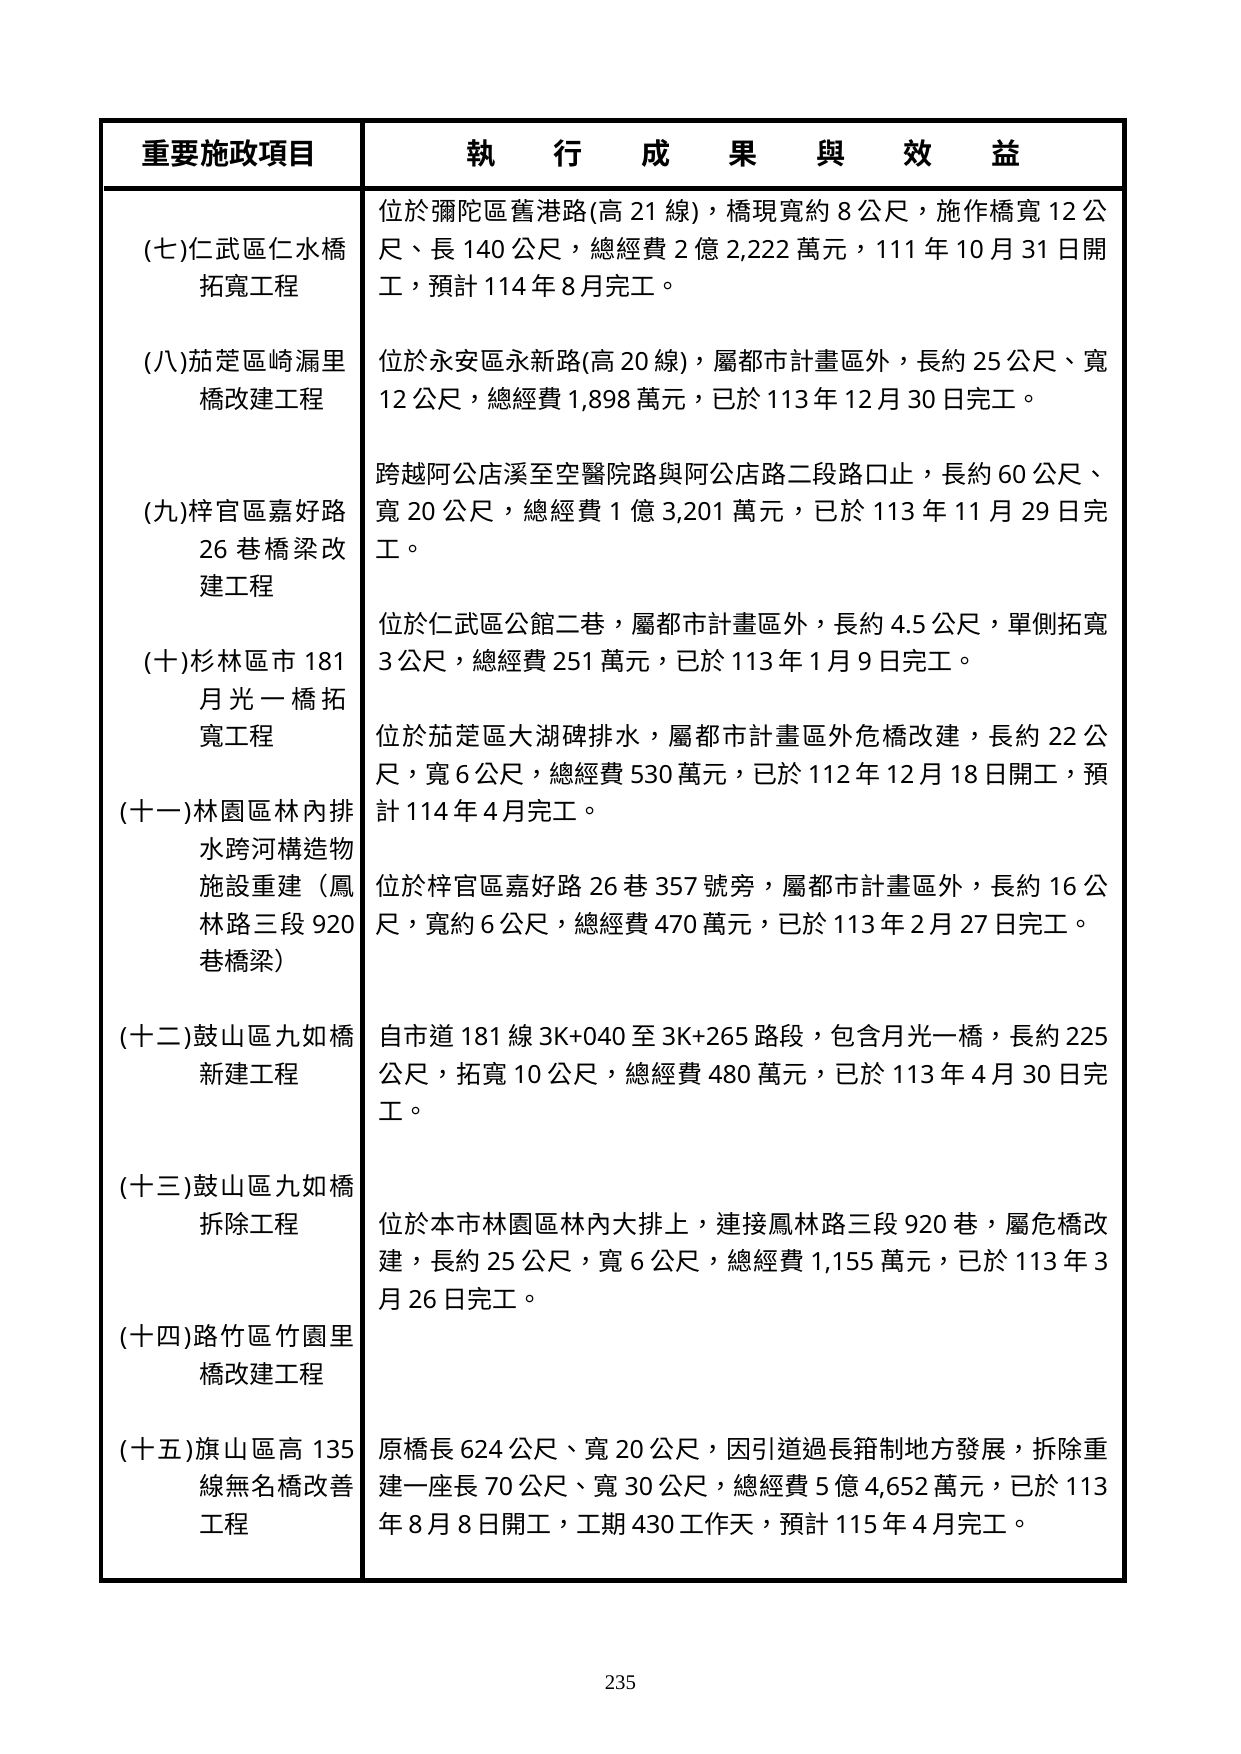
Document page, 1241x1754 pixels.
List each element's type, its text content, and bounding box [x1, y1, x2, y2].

table_cell 督導及監辦公共工程，提高工程品質，依採購法第12條及13條規定，落實工程採購監辦作業，並依採購法第70條制定工程三級品保制度，由工程督導小組定期抽查督導工程計30件，以提升工程品質；另辦理本府工程查核14件。 建立防、救災機制，編印「高雄市政府工務局緊急應變手冊」，內容包括緊急應變SOP及緊急聯繫通訊錄與救災能量，作為災害發生期間行動準則，並定期更新、修正。 執行本府一級機關辦理工程、勞務、財物採購報上級機關（本府）核准之幕僚業務，由工務局為窗口，依採購法規定，辦理本府一級機關欲報上級機關核准事項（除監辦外），並以教育訓練及採購案件實地稽核方式，提升各機關、學校採購效率，防止採購弊端。 執行高雄市政府採購稽核小組日常行政及稽核監督業務，113年預定稽核384件，共稽核384件，達成率100%，自88年成立迄今總稽核量達6,929件。 發揮「高雄市政府採購申訴審議委員會」功能，113年共接獲廠商申訴案件14件、調解案件23件，總計收件數37件；申訴案件已結11件、調解案件已結9件，總結案件數20件。 前瞻建設計畫：擔任行政院前瞻基礎建設-城鄉建設-提升道路品質計畫類的市府窗口，協助本府相關單位爭取預算，自110年起至113年12月31日止，已爭取核定33案，補助金額17.08億元。 各項公共工程材料試驗： 113年度辦理4大類50項工程材料試驗1萬7,559件，執行樣品數5萬1,342個試樣，規費收入全年約7,370萬元，試驗費支出約5,295萬元，增加市庫收入約2,075萬元。 113年度委託TAF實驗室共計8家，共辦理9次稽核，以督導實驗室發揮精確及專業服務水準。 113年度辦理「工程材料試（檢）驗對公共工程之影響研習班」1場次，安排工程相關人員參訓，並聘請具有工程及廉政專業知識之專家學者雙向交流，提升專業技能及法律常識。 道路AC加強鑽心計畫:自每月工務局所屬工程處辦理新鋪、養護刨舖道路，面積達 3,000㎡以上案件中隨機抽選，檢視道路鋪築厚度、壓實度是否符合契約規範，113年度共抽驗30件工程。 本市地方級及國家級濕地: 永安濕地、鳥松濕地、援中港濕地「保育利用計畫」109~110年度完成公告，半屏湖濕地及林園人工濕地「保育利用計畫」於111年3月9日完成公告，大樹人工濕地保育利用計畫(草案)經國家公園署保育利用計畫專案小組於112年12月22日審議。 內政部營建署113年1月27日表揚「110、111年度國際級及國家級重要濕地經營管理」評鑑結果，工務局共獲獎2項： a.110年度補助案：優等1案（洲仔濕地）。 b.111年度補助案：優等1案（洲仔濕地）。 內政部國家公園署113年12月6日函知「110、111、112年度濕地保育補助」評鑑結果，工務局獲獎如下： a.110年度補助案：特優1案(茄萣濕地)、優等4案(援中港濕地、林園海洋濕地、林園人工濕地、半屏湖濕地)。 b.111年度補助案：特優1案(援中港濕地)、優等2案(茄萣濕地、林園海洋濕地)、甲等2案(林園人工濕地、半屏湖濕地)。 c.112年度補助案：特優1案(林園海洋濕地)、優等4案(茄萣濕地、援中港濕地、林園人工濕地、半屏湖濕地)。 辦理本市113年土壤液化潛勢調查工作，現完成45孔土壤鑽探調查及埋設水位觀測井45處，其抗土壤液化能力及致災風險等資訊，將做為本府未來都市防災之重點項目。 台鐵捷運化-高雄市鐵路地下化計畫 截至113年12月底，「高雄市區鐵路地下化計畫(含左營及鳳山)」，整體計畫實際進度為98.91%，預計114年10月完工。 本府依「高雄市區鐵路地下化建設計畫都市發展專案小組」第9次會議決議，與中央完成鐵路地下化後園道代辦協議，「高雄計畫區」、「左營計畫區」及「鳳山計畫區」園道已完工。 鐵路地下化園道整體建置經費43.09億元，已全數獲中央核定補助(代辦)支應。 打造高雄特色建築，帶動建築與綠能觀光產業，創造土地與建築品牌化，並促進社會參與、景觀美化、減碳防災及樂齡化設計因應，樹立熱帶氣候地區永續環境與建築的新典範。 高雄厝相關專案: 高雄厝推動綠建築宣導計畫：為進行高雄厝新建築與綠建築之推廣，舉辦高雄厝綠建築大獎，廣邀高雄綠建築建案報名競賽，希望藉由優良建築作品甄選活動，以表揚優良高雄厝綠建築設計作品，並喚起民眾關注生活環境品質的意識，113年共計16件優良作品。 高雄厝健康建築活化計畫：持續建置基本資料庫與高雄厝地圖，並進行病態建築醫生診斷，辦理高雄厝行銷宣導。 高雄厝宣導計畫：進行既有建築物輔導合法化，並於本府工務局建築管理處一樓成立高雄厝專案輔導窗口，由高雄厝在地設計師駐府服務民眾。 高雄市高雄厝設計及鼓勵回饋辦法自103年9月4日公布實施，截至113年12月底統計數量如下: 申請案量：以高雄厝設計並領得建造執照數量已達4,849件，共169,820戶，其中3,061件已領得使用執照。 景觀陽台:面積達639,616.26平方公尺。 通用化設計浴廁:面積達123,612.26平方公尺。 通用化交誼室:面積達6,961.97平方公尺。 綠能設施:屋前綠能設施82,410.54平方公尺，屋後綠能設施6,142.45平方公尺。 高雄厝申請案綠化面積：860,365.75平方公尺(相當於120.5座國際標準足球場綠化面積)。 綠建築綠化成果： 累計歷年(自101年起)依法設置屋頂綠化面積已達68萬1,834平方公尺，換算每年減少CO₂排放量為13,637公噸。 113年度立體綠化及綠屋頂補助計畫自113年3月25日至113年5月31日截止，補助預算為350萬元，核准14件，新增綠化面積66平方公尺，核准金額194萬808元。 113年度共舉辦2場民眾參與講座及5場社區大樓案例說明會。113年5月12、15日假海青工商與苓洲國小舉辦民眾參與講座，邀請專案計畫主持人及綠屋頂相關領域之專家學者出席，透過招募【永續城市園丁】活動及講座分享加強綠屋頂政策宣導。113年10月12、13、19、20日舉辦社區大樓案例說明會，邀請專案計畫主持人及植栽園藝方面專家，依據大樓實際情形分享，解決以往缺乏與社區大樓住戶直接面對面溝通的機會，進而深入住戶傳遞正確資訊和傾聽其疑慮，讓本計畫理念催生真實體驗進而支持之住戶。 113年11月11日舉辦四維國小屋頂綠化工程啟用典禮，綠化面積為329平方公尺。 實際執行方案： 啟動「綠電推動専案小組」並與經濟部能源局共同簽訂合作協議，由林副市長擔任跨局處小組召集人，推展「漁電共生專區優先示範推動」、「公私有房舍推展光電屋頂計畫」、「以節能服務模式加速電低碳行動計畫」、「高雄市轄區內電廠友善降轉」、「學校建築物綠能規劃及智慧用電發展」等五大任務導向，未來計畫目標為6年太陽光電設置容量達1.25GW，作為建構安全穩定、效率及潔淨能源供需體系之基礎，期未來吸引國內外高科技產業及人才進駐，增加優質就業；並透過追求環境永續，提高再生能源比重，帶動綠能科技發展，減少對化石燃料的依賴，同時降低空氣汙染，乘載「產業轉型」政策方向的重責大任。 113年度補助建築物設置太陽光電發電系統實施計畫自3月1日至8月27日停止受理公告，補助總預算為1,000萬元，核准119件，核准金額932萬320元 (1,381.485瓩)。 舉辦光電智慧建築標章頒證活動(金獎2案；銀獎4案；銅獎3案)。 舉辦推動太陽光電設施成果展覽1場、太陽光電設施年度成果活動達標活動1場、推動太陽光電設施說明會或記者會或宣導會(3場)及社區型講座(6場)。 設置績效： 113年累積容量目標為850MW，統計至113年11月備案量1,100MW，已達成年度目標。 113年1至11月備案件數1,354案全國第一，備案容量164.231MW。 辦理申報之A類公共集會類場所，列管場所105家，已完成申報105家，申報率達100%。辦理申報之B類商業類場所，列管場所1,652家，已完成申報1,528家，申報率達92.49%。辦理申報之C類工業、倉儲類場所，列管場所588家，已完成申報547家，申報率達93.03%。辦理申報之D類休閒文教類場所，列管場所2,620家，已完成申報1,998家，申報率達76.26%。辦理申報之F類衛生福利更生類場所，列管場所605家，已完成申報485家，申報率達80.17%。 辦理113年度建築物公共安全檢查及簽證申報場所之抽複查工作，已執行抽複查1,200家。 辦理113年度建築物停歇業場所公安巡查工作，已執行巡查2,000家。 辦理113年度「加強大型百貨公司、商場、量販店及視聽歌唱等場所公共安全查核」，共計60家場所。 113年青春專案期間，稽查本市娛樂場所等，共計稽查265處場所，動員稽查人數528人次。 為提高地震發生後動員能力，113年9月20日於大東文化藝術中心演講廳，舉辦113年度高雄市災害後危險建築物緊急評估作業動員演練及組訓，動員責任區技師及建築師共200人，期能於地震時減少市民生命財產的損失。 為於地震發生後第一時間提供各項防救災能量及重要設施資訊，開發「地震災害決策輔助系統」，提供市府救災指揮官作為決策參考，進而提升市府整體救災效能。 針對本市各大型商圈、重要道路、車站及各大捷運站，做不定期巡檢，如有立即危險性之廣告招牌，立即通知限期改善或自行拆除。 工務局已於111年6月29日公告「高雄市政府工務局違規招牌廣告及樹立廣告執行計畫」，針對危害公共安全或妨礙公共交通之虞、影響市容景觀或公路兩側禁建範圍之T霸或樹立式廣告物者，目前已列管118處為優先處理對象。 公寓大廈認證標章申請案，113年已召開3次審查會議，認證通過大樓共計63棟。 輔導公寓大廈成立管理委員會，截至113年12月本市6樓以上成立管理委員會依法報備家數計有4,487件，報備率已達81.3%。 委託公寓大廈法律專業律師，設置免付費電話，自113年1月起，提供大樓管理委員會及住戶法律諮詢服務，另於建管處亦設置律師現場諮詢服務櫃檯提供大樓諮詢。 本市於101年4月3日成立公寓大廈爭議事件調處委員會，113年共召開6次調處會，協調爭議共29案。 113年度優良公寓大廈評選活動已於7月2日評選完畢，共有18家大樓獲獎。 新建公共建築物於申請使用執照前，辦理行動不便設施會勘，以確保該設施之符合需求，113年1至12月共計勘檢147件。 既有建築物依照工務局108年10月18日高市工務建字第 10838848401號函修正本市公共建築物無障礙設施分類分期分區執行計畫，計已對公共建築物（含超商場所、加油站）等實施清查，109~113年清查新增550家，共計列管5,667家，並訂定改善期程限期要求改善，截至113年12月共計5,391家已改善完成，尚餘276家改善中，整體改善比例為95.13%。 替代方案提請「高雄市政府公共建築物行動不便者使用設施改善諮詢審查小組」審議，113年共辦理9次，共審查52件（含報告案)。 102年7月11日公告施行「高雄市建築物設置無障礙設施設備勘檢及改善審查收費標準」，113年共計收入勘檢費555萬2,000元（含新建公共建築物勘檢及既有公共建築物替代審查)。 加強建築管理回溯檔案建置，將檔案室紙質之歷史案件，累計有180,020照建築執照圖進行數位化，另建築物套繪地籍套繪圖數值化作業完成262,371照，以方便查詢及調閱。 申請建造許可時檢附建築圖電子檔，建置圖檔資料庫並整合建入「建築管理資訊系統」及「建築書圖影像管理資訊系統」，提供民眾查詢及調閱建築圖檔資料。 透過建築管理處網站建構申請案件之資訊透明化服務，供民眾隨時查詢申請建築執照進度，減少弊端。 彙整各管線機構年度計畫施工路段，以利辦理聯合施工，減少道路挖掘。 113年已核發9,535件道路挖掘許可，各管線機構可於「高雄市公共管線管理平台」中查詢申挖案件辦理情形、核准申挖案件查詢，藉由電腦系統方便申請人查詢，並提供市民共同監督。 已完成本市38個行政區公共管線調查及重新調查小港及部分楠梓區，並持續辦理高雄市公共設施管線更新機制。 加強督導管線挖埋工程品質，113年申請挖埋11,329件，核發9,535件，有效管控挖掘施工，並督導管線單位確實依規定進行道路挖埋及AC封層，其中道路挖掘違反規定件數104件，罰款共291萬元。 加強巡查管線挖埋工程，由委外巡查廠商及自有人員督導加強巡視並藉通報管道(線上即時系統、通報專線電話等)共同監督管線單位施工情形，以符合現場許可內容。 建立維護更新道路挖掘管理系統，提供各管線單位設計施工前之管線資訊，並於施工後更新管線資料，預防公安事件發生。 落實管線挖埋暨道路工程品質，執行管線抽驗，對各管線單位已完成之管線工程辦理瀝青鋪面厚度、夯實度及平坦度等各項工程品質抽驗，以確保道路品質，113年度總計配合抽驗581件工程。 成立「施工中及竣工巡查小組」，113年巡查施工中挖掘案3,347件及巡查竣工申挖8,841件，並針對挖掘位置、標線復原、道路刨鋪孔蓋平整度等進行抽查，有效提升道路工程品質。 完成民族路共同管道及重劃區接管、保全、巡查、維修保養、基本設備汰換更新、24小時輪值監控等作業，及共同管道之清潔維護。 至113年底佈纜總長度已達3,971公里，租金收入約7,000萬元，國土署對本府成績予以肯定。 寬頻管道已完成建置946公里，工務局道路挖掘管理中心持續辦理斷點連結工程，完善寬頻網路。 113年完成孔蓋下地總數3,425座，孔蓋齊平總數6,229座。 辦理大高雄公共管線圖資更新及整合，避免發生管線工安事件並依內政部公共管線標準制度規範，建立管線圖資更新機制。 完成小港及部分楠梓區公共設施管線調查，共計測量26,149點及數化109,631筆圖元。 原高雄縣及高雄市區域之公共管線圖資轉換與整合。 公共管線圖更新模式規劃。 重劃區管線清查建檔。 公共管線竣工圖更新。 教育訓練及輔導上線。 為應對氣候變遷帶來的天災挑戰，建置「韌性城市工務管理暨決策輔助平台」，本案導入5D平台、數位孿生、AIoT與大數據、AI智慧決策等創新技術，整合空拍3D實景、光達3D點雲、3D建築模型、局內既有子系統及跨局處的IoT資訊，以打造出高雄市城市數位孿生平台(Digital Twin Platform)為目標，提升工務局工程管理效率、強化智慧決策技術，並有效應用於防救災應變策略與解決方案。 韌性城市工務管理暨決策輔助平台(第一期)以左營區華夏大中路口、榮總大中路口及高楠霞海路口所形成的1.5平方公里三角形區域，及六龜區高133線3k+800~4k+250的新建橋梁作為成果示範場域，整合建物結構安全監測、地下管線資訊、道路挖掘路證與即時施工影像、智慧路燈、建物碳與水足跡計算與監測、建物建造資料、重大工程資料、民族路共同管道、防救災重要道路地震阻斷風險分析、邊坡橋梁監測以及水利局所建置之都市淹水感知器等資訊，未來持續整合各單位資料，並擴大至全高雄市。 道路：由博愛路打通至新德路，長約210公尺、寬20公尺道路。橋梁：龍德新路向東跨愛河至河堤南路橋梁，採鋼橋形式，橋梁寬度26公尺，長度約190公尺(橋梁70公尺、引道120公尺)，總經費31,000萬元，已於113年7月3日完工。 經濟部委託本府辦理，大林蒲遷村作業期程依地政局辦理安置地配地街廓新闢道路共計23條，其中15公尺寬道路1條、10公尺寬道路19條、8公尺寬道路3條(仍視政策調整)，總經費36,000萬元，配合經濟部新材料循環產業園區報編期程辦理規劃設計。 西起台機路、大業北路、中鋼路、沿海二路、沿海三路至沿海四路止長約8,376公尺道路，配合拓寬並重新規劃配置路型。總經費14億343萬元。一標已於112年6月9日開工，已於114年2月14日完工；二標已於112年11月8日開工，預計114年6月完工；三標已於112年6月27日開工，預計114年3月完工；四標已於112年5月12日開工，預計114年4月完工。 自仁武義大二路3k+700往北至186甲線道路,本案為擋土牆永久性改善,改善路段3k+700~3k+980長約280公尺，道路寬約25公尺，總經費7,379萬元，已於112年8月10日開工，預計114年2月完工。 高125線0K+000內東橋南側，改善轉彎長度約133公尺、拓寬至7公尺，總經費270萬元，已於113年4月30完工。 左營區翠華路(明潭路至左營大路)長約1,050公尺，沿現況30公尺寬計畫道路往西側拓寬10公尺；左營大路至世運大道屬寬40公尺，長約320公尺都市計畫道路，總經費2億5,370萬元，已於112年10月16日開工，預計114年6月完工。 工程範圍包含整體圓環(扣除南門口公園再造部分)及左營大路自南門圓環至必勝路路段長約290公尺道路改善，左營大路道路寬調整約為30公尺，總經費2億2,225.7萬元，規劃設計及用地取得已完成，工程費申請中央補助中。 增設岡山第二交流道及連接平面道路之聯絡道，總經費36億8,000萬元，高工局辦理規劃施工，土地費及工程費本市負擔12億元（交流道及連絡道用地取得費9億500萬元及連絡道工程費2億9,500萬元），連絡道用地已完成取得，地上物自拆完竣，剩餘部分配合施工拆除。工程由高公局代辦，招標作業中。 長約900公尺，寬40公尺，總經費4億7,500萬元，已於112年12月27日開工，預計115年6月完工。 自自由街北側終點往北約65公尺，其中35公尺長為都市計畫寬10公尺道路，30公尺為都市計畫寬8公尺道路，總經費3,877萬元，已完成用地取得，113年9月13日開工，預計114年4月完工。 位於大坪頂以東地區都市計畫，自文昌街往北及往西打通至文聖街，長約188公尺、寬15公尺，總經費1億3,105萬元，已完成用地取得，113年6月24日開工，預計114年4月完工。 自埤頂活動中心往北銜接鳳埤街止並接續打通至埤頂街，長約100公尺，寬8公尺都市計畫道路，總經費5,447.3萬元，已於113年8月14日完工。 長約18公尺，寬8公尺都市計畫道路，總經費483萬元，113年3月8日開工，工期65工作天，已於113年11月11日完工。 自中洲三路129巷往西至旗津三路停一南側止，為8~15公尺寬都市計畫道路，長約145公尺，總經費2,151.5萬元，113年12月4日開工，預計114年6月完工。 位於大樹區井腳路及水管路交叉路，辦理坡度與路口截角取直等路口改善，總經費500萬元，規劃設計中。 非都市計畫區，長約35公尺，轉彎段拓寬至11公尺，總經費395萬元，規劃設計中。 都市計畫左營通盤檢討預計變更為8米寬，長約120公尺，總經費960萬元，規劃設計中。 自進學路與和平路三段交叉口往南，長約120公尺，寬15公尺，長度約52公尺，總經費3,180萬元，114年2月4日決標，預計114年3月底開工。 梓官路與梓官路57巷交叉口往西至平安街39巷，長約135公尺，寬8公尺，總經費8,563萬元，預計114年4月開工。 自第一期範圍往北長約140公尺，寬10公尺，總經費6,394萬元，規劃設計中。 路竹區民族路(高17線)平交道，線形不佳視野受限，長約60公尺，寬10公尺，總經費1,529萬元，規劃設計中。 位於本市旗山區圓富里，高117線末端(富興路)，長約480公尺，寬12公尺，總經費7,850萬元，規劃設計中。 南江街46巷至五甲二路，長約42公尺，寬8公尺，總經費8,489萬元，規劃設計中。 範圍包含拓寬輔仁路7巷(長215公尺，寬12公尺)、四維一路(長85公尺、寬15公尺)、輔仁路(長155公尺、寬15-20公尺)、新闢綠兼道(長260公尺，寬10公尺)，總經費1億747萬元，114年2月25日決標。 易肇事路段辦理超高改善，總經費275.5萬元，規劃設計中。 自民昌街100號至濱南街，長約200公尺，寬10公尺，總經費1億6,875萬元，規劃設計中。 都市計畫道路，長約365公尺，寬200公尺，總經費8,000萬元，114年2月19日開工，預計114年11月完工。 位於楠梓區，新增聯絡道工程由國道1號新增開闢園區交流道向西跨越台1省道、台鐵縱貫鐵路後銜接至園區東路，並設置銜接台1線上、下匝道，總經費65億1,600萬元，規劃設計中。 位於路竹區97期重劃區東側，長約157公尺，寬8公尺，總經費5,039萬元，已完成發包，114年2月21日開工，預計114年7月完工。 位於王生明路往西長約40公尺，寬12公尺，總經費3,485萬元，規劃設計中。 位於朝天宮前，長約55公尺，寬約4~16公尺，總經費291萬元，規劃設計中。 位於本市阿蓮區與台南市歸仁區交界，現況橋梁寬約4.6公尺，長約156公尺，目前採橋墩減少並增加通水斷面方向進行規劃設計，所需工程費約5,600萬元，規劃設計中。 跨越前鎮河，連結前鎮鎮中路（都市計劃寬20m）與鳳山五甲三路（都市計劃寬30m、現寬約20公尺），現有橋長約51.4公尺，寬約21.6公尺，總經費4億1,384萬元，111年5月6日開工，預計114年12月完工。 位於梓官區中正路通安大橋，長約75公尺，寬21公尺，總經費1億6,914萬元，111年9月5日開工，預計114年8月完工。 位於彌陀區舊港路(高21線)，橋現寬約8公尺，施作橋寬12公尺、長140公尺，總經費2億2,222萬元，111年10月31日開工，預計114年8月完工。 位於永安區永新路(高20線)，屬都市計畫區外，長約25公尺、寬12公尺，總經費1,898萬元，已於113年12月30日完工。 跨越阿公店溪至空醫院路與阿公店路二段路口止，長約60公尺、寬20公尺，總經費1億3,201萬元，已於113年11月29日完工。 位於仁武區公館二巷，屬都市計畫區外，長約4.5公尺，單側拓寬3公尺，總經費251萬元，已於113年1月9日完工。 位於茄萣區大湖碑排水，屬都市計畫區外危橋改建，長約22公尺，寬6公尺，總經費530萬元，已於112年12月18日開工，預計114年4月完工。 位於梓官區嘉好路26巷357號旁，屬都市計畫區外，長約16公尺，寬約6公尺，總經費470萬元，已於113年2月27日完工。 自市道181線3K+040至3K+265路段，包含月光一橋，長約225公尺，拓寬10公尺，總經費480萬元，已於113年4月30日完工。 位於本市林園區林內大排上，連接鳳林路三段920巷，屬危橋改建，長約25公尺，寬6公尺，總經費1,155萬元，已於113年3月26日完工。 原橋長624公尺、寬20公尺，因引道過長箝制地方發展，拆除重建一座長70公尺、寬30公尺，總經費5億4,652萬元，已於113年8月8日開工，工期430工作天，預計115年4月完工。 原橋長624公尺、寬20公尺，因引道過長箝制地方發展，拆除重建一座長70公尺、寬30公尺橋梁，拆除工程總經費1億3,767萬元，已於113年6月17日完工。 屬危橋改建，長約13.2公尺、淨寬9.5公尺，總經費1,985萬元，已於113年6月24日開工，預計114年8月完工。 位於轉彎處，既有橋梁保留，橋寬由8公尺拓寬為10公尺，總經費249萬元，規劃設計中。 為楠梓區溪南街橋，現為三孔過路箱涵，因易積雜物改建為鋼筋混凝土T型橋梁，長約14公尺、寬約12公尺，總經費2,400萬元，預計114年4月開工。 位於高117線4k+450處，長約107公尺、規劃寬7公尺，因影響行車視線辦理改建，總經費573.1萬元，規劃設計中。 仁武區仁心路道路拓寬工程(第一期) 仁心路道路拓寬工程(第一期)由鳳仁路起至成功路(7-11)止，現寬約6~13公尺，長約973公尺，都內部分約933公尺為15公尺寬計畫道路，都外部分約40公尺，總經費2億5,186萬元，已於112年9月18日開工，預計114年7月完工。 大寮區鳳林一路300巷拓寬及打通工程 自鳳林一路往南至鳳林一路300巷26之20號15公尺寬計畫道路，長約254公尺，及鳳林一路300巷26之20號往西打通至鳳林一路10公尺寬計畫道路，長約142公尺，總經費1億9,334萬元，已於113年7月15日完工。 林園區廣應街拓寬工程 自林家路往東至王公路止，長約748公尺，都市計畫寬12公尺，總經費1億8,513萬元，已於114年1月完工。 彌陀區中正西路150巷開闢工程 中央河道約10公尺施作排水箱涵加蓋，兩側各4公尺開闢為道路，長約216公尺，總經費1億3,540萬元，已於112年10月16日開工，預計114年5月完工。 鳳山區五權路開闢工程 自五權路往北銜接85期重劃區，長約90公尺，20公尺漸變寬道路，總經費7,891萬元，已於113年6月4日完工。 林園汕尾北汕二路拓寬二標暨中芸A幹線雨水下水道工程 中油公司三輕更新計畫地方回饋項目之一，自工業區隔離綠帶往東至北汕路上，長約880公尺，都市計畫寬15-20公尺，現寬約11公尺。配合水利局箱涵設置，先行施作自工業區隔離綠帶往東約485公尺長，以改善本路段淹水相關問題。總經費4,150萬元，已於113年8月6日完工。 高雄市濱海聯外道路開闢工程(南段工程-德民路~中海路) 延續北段工程，北起德民路，南至中海路，長約1,800公尺，屬50公尺寬都市計畫道路；及中海路配合拓寬銜接至軍校路，中海路屬45公尺、長約590公尺，總經費8億9,385萬元，已於112年10月2日開工，預計115年7月完工。 六龜區高133線道路重建工程 新開路高133線，里程3K+800~4K+250規劃橋梁，跨度配置為60m+90m+60m，橋寬為8.5m，淨寬為7.5m，橋總長210m，主跨長90m，採懸臂工法施工，為單孔箱型梁，總經費7億3,320萬元，已於112年12月29日開工，預計115年11月完工。 大寮區新強街開闢工程暨雨水下水道新建工程 自新中街至新富街西側約120公尺尚未開闢，東段長約145公尺近全寬通行，長約265公尺、寬8公尺，需設置排水系統、水土保持設計及樹木移植，總經費1億782萬元，預計114年4月開工，115年5月完工。 鳳山區過雄街拓寬工程 自過昌街往東至過勇路段為瓶頸路段，長約172公尺，該計畫道路寬度為12公尺，目前已有6公尺(半寬)於「鳳山區過埤(二)重劃區」內開闢完成，總經費1億5,947萬元，已於113年10月30日完工。 高雄市區濱海聯外道路開闢工程(南段二期-中海路至必勝路) 屬濱海南段二期工程(中海路至必勝路) ，新闢道路主線長約2.8公里，都計寬度30~40公尺，總經費9億2,596萬元，已於113年12月16日開工，預計115年10月完工。 左營區介壽路開闢工程 自左營大路至自勉路，寬30公尺，長約760公尺都市計畫道路，總經費2億3,200萬元，114年3月3日開工，預計115年6月完工。 過勇路往西至鳳頂路止，長約380公尺，寬12公尺，總經費2,470.9萬元，已於114年1月完工。 大遼路為都市計畫50公尺寬道路，長約927公尺，配合友情路先行開闢30公尺，總經費3億309.6萬元，已於111年9月30日開工，預計114年3月完工。 為都市計畫60公尺寬道路，長約2,870公尺，總經費10億8,500萬元，東段工程已於113年9月30日完工；西段工程已於113年12月3日完工。 依科技部「橋頭科學園區聯外交通整體計畫」辦理「台39線延伸優先路段(市道186線至台22)」由交通部公路總局委託本府工務局代辦，總經費30億6,100萬元，114年3月3日開工。 配合科技部「橋頭科學園區聯外交通整體計畫」，新工處辦理「配合橋科增設高速公路聯絡道」都市計畫變更及用地取得作業，總經費14億900萬元(用地費)，用地取得中。 基地位於大樹區，新建營區RC構造及鋼骨構造新建建築物數十棟、既有廠庫房與官舍整新、既有建物及房屋拆除、其他附屬設施工程等，總經費122億8,600萬元。軍方105年4月28日完成洽辦程序，依計畫8年完成遷廠。林園營區已於111年7月25日完工；大樹北營區已於113年12月11日竣工；光復營區於109年10月19日開工，預定114年9月完工。 代辦職務宿舍耐震結構補強及裝修共整修10棟，拆除2棟，總經費3.9億元，第1階段工程整修3棟、拆除2棟，於112年3月6日開工，第1階段於113年5月16日竣工，第二階段於113年9月4日開工，預計114年9月完工。 興建地上2層之醫療大樓，既有醫院建築物地上1~2層之內部診間調整裝修工程，總經費2億3,408萬元，於111年9月23日開工，預定114年7月完工。 新建地上6層地下1層聯合辦公廳舍，總經費約計3億1,887萬6,740元，空間規劃包含派出所暨多功能社區中心(含公共托育、日照、戶政事務所及區公所)。已於113年7月31日開工，預計115年9月完工。 新建地上4層聯合行政中心，總工程費約計3億3138.6萬元，工期493工作天，已於112年11月6日開工，預計114年12月完工。 1.「高雄煉油廠工廠區土壤及地下水汙染場址改善工作(第二階段採購案-第4區) -A、B、C案」：A案已於112年4月22日完工，B 案及C案已於112年3月19日完工。 2.「加速高雄煉油廠第1、2、5及6區土壤及地下水汙染整治工作（北1區案、北2區案、中區案、西區案、南區案）」：北1區、北2區、中區、西區、南區已於112年7月26日開工，離地整治區域113年12月完工，現地整治區域預計114年8月完工。 新址工程併入原址(原岡山區公所)公辦都更方式辦理，預計興建地下1層地上6層岡山綜合行政中心，總樓地板面積約28,182平方公尺，經費PCM+基本設計服務1,998萬5,846元。已於110年12月30日基本設計及施工階段權利義務文件提送本府都發局納入公辦都更實施者招標文件。都發局已於113年11月19日與公辦都更實施者簽約，目前辦理細設作業中。 基地位於本市第87期重劃區，南基地：地下2層地上12層鋼筋混凝土構造，北基地：地下2層地上12層鋼筋混凝土構造之社會住宅625戶，統包工程經費33億0,721萬元。112年4月28日開工，預定115年7月完工。 興建地上三樓，總樓板面積1,800平方公尺之現代化辦公廳舍，總經費8,000萬元，111年8月1日完成公開閱覽，俟籌措相關經費後辦理工程發包作業。 基地位於和發產業園區，預計新設一地下1層、地上2層消防分隊，總樓地板面積2,320平方公尺，總經費1億471.1萬元，已於113年8月16日完工。 高雄鐵路地下化遺留舊牆板保留及再利用工程，總經費約2,608萬元，已於113年3月5日完工。 拆除部分看台改建為開放景觀休憩空間、辦公空間及商業服務空間，保留北門至西門段建築物整修，並另規劃停車場、兒童遊戲場及極限運動場等，總經費約4億元，拆除標已於112年2月4日完工；主體工程標已於112年4月20日開工，預計114年4月完工。 新建全民運動館、為地上2層之鋼筋混凝土構造，總樓地板面積約8,932平方公尺，總經費5億8,594萬5,437元，於111年8月10日開工，預計114年10月完工。 位於小港森林公園，新建地上2樓層全民運動中心，總經費45,700萬元。第二案於113年2月19日開工，預計115年6月完工。 中山大學仁武校區設置臨時性廁所，預計設置2只簡易型地上一層貨櫃式構造廁所(2座20呎貨櫃，含男廁、女廁、無障礙廁所)，總經費為300萬元，預計114年4月1日開工，114年6月2日完工。 於那瑪夏區青山部落設置1只簡易型貨櫃廁所，總經費170萬元，113年6月7日開工，已於114年2月14日完工。 興建地上一層貨櫃式構造浴廁(2座20呎貨櫃，含男浴廁、女廁浴廁)，總經費300萬元，已於113年12月19日完工。 棧五庫外觀工程及棧六庫整修工程，總經費8,500萬，刻正辦理工程發包作業中。 整建歷史建物「香蕉棚」，地上2層RC+鋼構造建築，包含拆除工程、整修更新及相關機電工程，總經費1億8,600萬元，113年8月23日開工，預計114年3月完工。 舊油廠國小托兒所，南北棟二棟建築物改建為長照服務園區。總樓地板面積1474.86平方公尺，總經費3,000萬。目前辦理細部設計中。 新建地上物2層，建築樓地板面積約1,453平方公尺(日間照顧中心及集會所原則位於地上1層；公共托嬰中心原則位於地上2層)。總經費8,260萬4,000元，刻正辦理工程發包作業中。 新建地上二層鋼骨構造，4720.67平方公尺，總經費5億4,140萬元，刻正辦理工程發包作業中。 整建進修中心一館及二館、新建產學三館，總經費15億9,300萬元。 整建進修中心一館：以南區兒童之家整建，包含加強建築物耐震結構、室內裝修工程、改善消防系統及空調設備更新，於114年2月25日決標。 整建進修中心二館：以舊左營國中活動中心整建，包含加強建築物耐震結構、室內裝修工程、改善消防系統及空調設備更新，刻正辦理工程發包作業中。 新建產學三館：興建地上6層樓、地下2層樓，總樓地板面積4,500坪，機電系統包括電力、照明、通風與特殊環境控制(如溫濕度控制)等設計，刻正辦理規劃設計階段，預計114年完成細部設計階段。 興建地上一層貨櫃式構造浴廁(2座20呎貨櫃，含男浴廁、女廁浴廁)，總經費300萬元，113年7月17日開工，預計113年10月12日完工，辦理第一次變更設計，113年12月1日停工，待變更設計程序完成後申報復竣工。 興建地下1層地上3層國小校舍1棟、地上3層非營利幼兒園1棟及綜合合成橡膠球場2座，總經費約1億5,152.1萬元，已於113年9月4日申報竣工。 拆除既有健康樓、和諧樓、廚房、幼兒園、傳達室等建物。新建東南棟(地上4層)教學大樓1棟，西北棟(地上5層地下1層)之教學行政大樓（含活動中心、廚房)1棟、傳達室1棟、合成球場1座，總經費5億1,100萬元。第一期東南棟已於111年11月17日開工，配合變更設計，自114年1月8日起停工。第二期西北棟於114年1月20日開工，預計116年6月完工。 新建地上3層鋼筋混凝土(RC)構造，總樓地板面積5,784平方公尺之校舍及周邊景觀，並拆除舊有校舍工藝大樓及忠孝樓、仁愛樓，總經費約1億6,073萬元，已於113年12月20日辦理第一階段完成停工，待學校搬遷完成後，進行第二階段拆除作業。 教學大樓興建，總經費20,320萬元，已於112年6月1日開工，預定114年6月完工。 預計興建地上4層圖資大樓，總工程費約計1億7,700萬元，已於112年8月29日開工，預定114年8月完工。 預計興建地上2~3層幼兒園園舍，總經費為1億2,574萬2,600元，已於112年10月31日開工，預定114年6月完工。 拆除軍校路中海門哨及周邊建物設施(總樓地板面積約為1,200平方公尺)，並於新台17線西側新建三層樓鋼筋混凝土建物(含會客區、辦公區、及住宿區)，總樓地板面積約為2,400平方公尺，總經費約1億6,078萬1,000元。已於112年11月8日開工，預定115年1月完工。 預計興建總樓地板面積36,613平方公尺之行政大樓、幼兒園、國小部、國中部、高中部、雙語部、圖書館、體育館、演藝廳、風雨球場，以及300公尺及180 公尺運動(田徑)場、汽機車停車場、滯洪池等，總計畫經費約27億119萬元，統包工程總經費約23億8,000萬元。預定117年5月31日完工。 本年度道路AC刨鋪改善完成面積約140.4萬平方公尺，人行道改善完成面積約48,577平方公尺。 1.市府注重區域平衡發展，爭取中央前瞻計畫補助，持續提升整體路面品質。 2.市區道路方面，113年8月核定下列5案道路路面改善工程，合計總經費為9,893萬元，目前規劃設計中： 旗山區旗山老街及旗山文化生活園區周邊道路路面改善工程。 美濃區永安老街、美濃舊橋及行政園區周邊道路路面改善工程。 茄萣區莒光路三段道路改善工程。 鳥松區神農路（同富街131巷至美庄路17巷）道路路面改善工程。 鳳山區鳳捷路至大寮區捷西路（中山東路至萬丹路）道路路面改善工程。 3.公路系統方面，113年11月核定下列3案道路路面改善工程，合計總經費為7,215.6萬元，目前規劃設計中： 高140線(4K+882~5K+800、8K+790~9K+000、9K+328~10K+043)、高103線(3K+000~4K+286)及高117線(6K+300~7K+400、9K+640~10K+700)道路改善工程。 高32線(5K+100~5K+750)、高29線(4K+720~2K+780)道路改善工程。 高46線(3K+257~6K+237)、高47線(3K+696~4K+956)、高59線(4K+480~5K+056)道路改善工程。 1.燕巢區中安路道路及人行道改善工程 路段長約0.8公里，就近取材回收應用煉鋼附加產物轉爐石搭配改質瀝青刨鋪路面，改善重車長期輾壓造成之損壞，並以人本設計改造人行道，選用施做迅速、耐久的優質混凝土翻新鋪面、配合退縮或增設行穿線、擴大街角、增設行人專用號誌等，提升社區民生往來與產業運輸通行品質。工程總經費為3,570.8萬元，已於113年9月完工。 2.輕軌（C24~C32）沿線大順路（博愛路至中正路）整體人行環境改善工程 路段長約4.8公里，配合輕軌建設改善周邊人行環境，包含進行人行道重整、設施調整、街角擴大、設置無障礙斜坡道及引導磚、重整樹穴及改善竄根等，提供安心、友善、舒適的大眾運輸轉乘環境。工程總經費為1億4,595萬元，已於113年12月完工。 3.左營區左營大路（圓環至埤子頭路）人行環境改善工程 路段長約1.2公里，協調台電公司配合辦理空中電箱落地、電桿拆除及纜線下地，為營造人本友善通行環境，進行人行道拓寬重整、照明及號誌共桿、設施帶整合、停車空間重新規劃、行穿線調整、道路鋪面翻新等。工程總經費為1億6,000萬元，分二期工程執行，第一期已於112年8月完工、第二期已於112年10月開工。 4.左營區華夏路（華榮路至崇德路）人行環境改善工程 路段長約1.2公里，為營造人本友善通行環境，進行人行道拓寬重整、行穿線退縮、增設斜坡道及導盲磚、配合增設號誌及行人專用號誌、照明及號誌共桿、設置中央分隔島、道路鋪面翻新、車道調整、設施帶整合、停車空間重新規劃等。工程總經費為1億3,000萬元，分二標工程執行，第一標已於112年11月完工、第二標已於113年2月完工。 5.三民區正義路（九如一路至建國一路）人行環境改善工程 路段長約895公尺，為營造人本友善通行環境，進行人行道拓寬重整、街角擴大、行穿線退縮、公共設施整合、停車空間重新規劃、道路鋪面翻新、配合調整路型、車道、標誌號誌等。工程總經費為4,800萬元，分二標工程執行，第一標已於112年6月完工、第二標已於113年1月完工。 6.鳳山區南京路（國泰路二段至五甲一路）人行環境改善工程 路段長約1.8公里，為營造人本友善的優美漫步廊道，進行人行道拓寬重整、擴大街角、景觀改造、整併設施帶並增加植栽綠帶、排水改善、道路鋪面翻新、停車空間重新規劃等，此外一併移除私設物件或私人果樹。工程總經費為1億2,043.4萬元，分衛武營標、第一標、第二標工程執行，衛武營標已於111年1月完工、第一標已於113年6月完工、第二標已於113年7月開工。 7.鳳山區自由路（議會路至國泰路二段）人行環境改善工程 路段長約350公尺，針對北側人行道進行拓寬重整、檢討人行動線、斜坡道重新調整及配置、障礙物排除等，營造友善行走空間。工程總經費為945.3萬元，已於113年2月完工。 依循行人交通安全設施條例意旨，積極爭取中央補助，藉由如人行道拓寬及鋪面整新、街角空間擴增、行穿線退縮及轉角庇護設計、無障礙系統導入、設施帶整合、纜線下地及供給管道建置、車道調整及路面刨鋪翻新等策略，系統性推動人車和諧的友善用路環境。 113年6月核定補助下列4案人行環境改善工程，合計總經費為8,958.8萬元，目前細部設計中： (1)楠梓區後昌路（秀昌街至後昌路782巷）人行環境改善工程。 (2)鼓山區鼓山運動中心（舊中山國小）周邊人行環境改善工程。 (3)鼓山區中華一路（馬卡道路至慶豐街）人行環境改善工程。 (4)新興區中山一路（建國路至民生路）人行環境改善工程。 113年12月核定補助下列8案人行環境改善工程，合計總經費為1億7,363.1萬元，目前規劃設計中： (1)左營區新莊一路（翠華路至博愛二路）人行環境改善工程。 (2)鼓山區九如四路（建榮路至青海路）人行環境改善工程。 (3)美術東二路（美明路至青海路）人行環境改善工程。 (4)苓雅區憲政路（大順三路至憲政路138巷）增設人行道改善工程。 (5)台29線延平一路（旗山監理站至延平一路468巷）人行道改善工程。 (6)岡山火車站前北側人行道環境改善工程。 (7)民族一路（天祥一路至華夏路）雙向人行道改善工程。 (8)鳳山區建國路三段（澄清路至經武路）人行道改善工程。 依循行人交通安全設施條例意旨，積極爭取中央補助，藉由如轉角擴大、斜坡道增設、分隔島調整、鋪面整修、庇護島設置、護欄增設等作法提升路口交通安全。 113年度已改善完成包含校園周邊暨行車安全道路改善計畫補助之8處路口及永續提升人行安全計畫（易肇事路口）補助之37處路口，合計工程總經費為1億1,365.7萬元。 高雄市道路改善工程、高雄市人行環境改善工程、本市道路附屬設施改善及緊急搶修工程等持續進行中。 本年度完成道路、路面、附屬設施等委外巡查、改善、補修、修繕、經常性養護及緊急搶修工程計25案。 重要節點周邊人行環境改善：市府追加預算約2億元經費投入改善活動頻繁的醫院、學校、商圈及大眾運輸場站等周邊人行道計33處，採用優質混凝土美化改善鋪面，降低成本又提升安全、耐久性，迅速有次序地進行系統性維護改善，截至113年12月已完成32處。 為提供學童優質安全的通學環境，本年度辦理橋頭區仕隆國小（大 崎巷）、左營區新莊國小（自由三路）、苓雅區福東國小（四維一路）、前鎮區中正高工（二聖一路）等4所學校社區通學道工程，截至113年10月已全數改善完成。 教育局委託代辦通學道改善：截至113年11月，46所學校計61處通學道已全數改善完成。 凱米颱風C1及C2類復建工程中央核定補助下列合計共18案，總經費為7,253.5萬元： 1.C1甲仙區高130線2K+600油礦三號橋擋土牆災修復建工程。 2.C1甲仙區高130線4K+100上邊坡擋土牆水溝災修復建工程。 3.C1六龜區高131線5K+500下邊坡擋土牆災修復建工程。 4.C1杉林區高129線1K+800下邊坡擋土牆災修復建工程。 5.C1杉林區高129線3K+900下邊坡擋土牆災修復建工程。 6.C1杉林區高129線4K+100下邊坡擋土牆災修復建工程。 7.C1內門區高122線0K+400下邊坡擋土牆災修復建工程。 8.C1田寮區高14線10K+800處下邊坡坍塌復建工程。 9.C1田寮區高40線8K+700處下邊坡坍塌復建工程。 10.C1田寮區高40線12K+200處下邊坡坍陷復建工程。 11.C1燕巢區高29-1線新興橋旁下邊坡坍塌復建工程。 12.C1燕巢區高32線中竹路下邊坡塌陷復建工程。 13.C1大樹區高54(1K+800)擋土牆損壞復建工程。 14.C2甲仙區樂群巷上邊坡擋土牆災修復建工程。 15.C2杉林區茄苳巷往溝坪下邊坡擋土牆災修復建工程。 16.C2內門區瑞山里182及高136線聯絡道路2K+900路基災害復建工程。 17.C2阿蓮區通往超峰寺道路上邊坡擋土牆外傾復建工程。 18.C2燕巢區高29-1線與田寮區高14線聯絡道路下邊坡坍塌復建工程。 山陀兒颱風C1及C2類復建工程中央核定補助下列合計共8案，總經費為3,912.7萬元： 1.C1田寮區高14線11K+650處下邊坡坍塌復建工程。 2.C1田寮區高42線0K+900處下邊坡坍塌復建工程。 3.C2杉林區茄苳巷(溝坪161電桿旁)下邊坡擋土牆災害復建工程。 4.C2鳥松區神農路、大埤路等路災害人行道樹穴損壞復建工程。 5.C2鼓山區柴山大路路燈(桃源065)旁路基災害復建工程。 6.C2壽山興國路(法興禪寺旁)路側下陷災修工程。 7.C2壽山萬壽路(法興禪寺登山階梯旁)路面推擠災修工程。 8.C2前金區中山一路等路災害人行道樹穴損壞復建工程。 橋梁定期檢測頻率原則為每2年一次、特別檢測（颱風、豪雨、地震）則視實際情況進行，檢測相關資料皆依規定登錄於橋梁管理系統（TBMS2）。 113年度辦理計726座橋梁定期檢測已於8月底完成，並分別於6月5日、9月30日派工進行豪雨特別檢測、7月29日派工進行凱米颱風特別檢測、10月7日派工進行山陀兒颱風特別檢測。 113年度維修作業已於11月底完成，共維修補強計185座橋梁。 公園處目前維管之公園、綠地、兒童遊戲場計有846座，面積達約1,056公頃，本年度公園綠地開闢及改造（善）如下： 執行主要公園綠地之新闢包括三民區第99期重劃區公園及綠地開闢工程、三民區第69期重劃區公園開闢工程等。 三民區第69期重劃區公園開闢工程 三民區第69期重劃區公園(公6及公32)位於中都地區同盟路側面積共約3公頃，鄰近愛河、中都濕地及唐榮磚窯廠，園內新設步道配合多樣化的植栽設計以及打造兒童遊戲場，提供市民友善無障礙的休憩空間。工程經費4,700萬元，已於113年10月完工。 大寮區第81期重劃區公園綠地開闢工程 配合第81期市地重劃工程分期辦理公園開闢。81期重劃區沿鳳林四路北至鳳山區，南接大寮商業中心，東攬捷運大寮站，西擁鳳凰山，公11、公12及綠地開闢工程將延續山林綠意結合軍事意象，打造冒險體能遊戲場域，同時以複層綠化概念營造減量空間，面積合計約3.64公頃，工程經費10,030萬2,577元；公10及公13開闢工程則配合區域排水計畫，規劃滯洪防洪功能，透過挖填整地塑造活動空間，面積合計約2.95公頃，工程經費1,1784萬4,254元，已於113年4月完工。 楠梓區享平兒童遊戲場開闢工程 楠梓區享平里兒童遊戲場位於楠梓路一巷、楠梓西巷47弄(楠梓區第60期自辦市地重劃區)，面積約0.21公頃，辦理兒童遊戲場及戲水區、休憩設施設置等。工程總經費約1,500萬元，目前施工中，預計114年3月底完工。 橋頭區公兒10開闢工程 橋頭區公兒10位於橋頭區仕豐南路、仕豐路成功巷，面積0.18公頃，工程經費988萬6,000元，經113年向內政部爭取城鄉風貌補助200萬元及本府自籌辦理公園新闢，目前施工中，預計114年5月完工。 仁武區第92期重劃區公園開闢工程(第一標) 重劃區位於仁武區水管路南北兩側高鐵沿線地區，面積約10.62公頃，由地政局土地開發處委託公園處代辦開闢工程，將規劃設置綠廊散步道、特色遊戲場及寵物公園等。工程總經費約1億2,915萬元，目前第一標工程已完成招標，預計114年12月完工。 捷運O9苓雅運動園區周邊公園及綠地用地開闢工程 由捷運局委託公園處代辦開闢工程，基地位置位於苓雅區輔仁路及四維一路間，滯洪公園約0.4744公頃、三角綠地約0.1公頃，整體公園定位為滯洪公園，並設置休憩空間、兒童遊戲設施、體健設施等服務性設施，工程費金額約4,500萬元。 本年度完成其他公園綠地之開闢及改造（善）包括小港區高松里兒2遊戲場設置及景觀改善工程、左營區博愛扶輪公園改造工程、楠梓區清豐公園生態景觀改善工程、前鎮區盛興公園改造工程、楠梓區藍田公園遊戲場設置及設施改善工程、鳳山區建軍段6地號綠美化工程、坪鳳公園特色遊戲場第二期工程。 另續辦楠梓區後勁公園遊戲場興建工程、岡山公園旗艦型特色 遊戲場統包工程、左營區忠言公園設置兒童交通教育區工程等。 持續執行公園土木、遊具設施、樹木植栽修剪等維護管理及緊急搶修工作，維護市民休憩場域。 委託專業廠商辦理公園樹木及行道樹健康檢查評估。 執行公園綠地登革熱、病蟲害防治緊急噴藥清消工作。 公園（含綠地、兒童遊戲場、廣場）委託清潔維護共計846處，其中小型鄰里公園委託里辦公處辦理計206處、另民間、企業認養及其他單位協助計35處，將持續鼓勵各界參與公園認養工作。 苗圃（含樹木銀行）計8處，培育花卉、灌木等苗木超過4.9萬株，供市民憑身分證提領，並配合機關、學校、社區綠化環境及本府活動提供花木，另樹木銀行則提供工程牴觸樹木暫置、公園綠地之開闢、改造所需及景觀樹、行道樹之用。 持續執行樹木植栽定期修剪及汛期加強修剪超過5.3萬株。 道路綠美化 持續執行中華路、時代大道、新光路、河北路、河南路、博愛路、同盟路、中正路、五福路、和平路、國泰路、南京路、澄清路、府前路、民族一路、民族二路、民生路、四維路、光華路、翠華路、九如一路、九如四路、明誠路、大順路、中山三路、凱旋四路、大中路、民權路、青年路等本市各區重要道路綠美化及災後搶修工作。 本年度完成輕軌沿線、民權路、五福一路、中山三路、大順路等行道樹增補植，計約160株。 市區綠美化 本年度完成環境綠美化申請案計13件45處，面積合計約7.9公頃，經費核銷共6,138,862元，已於年底完成執行率達100%。 本年度於本市公園、綠地、兒童遊戲場、景（節）點等，已栽植喬木超過800棵、灌木超過8萬株、草坪超過4萬2,000平方公尺，且為改善綠美化維護管理效率及節水方式，以漸進方式種植四季開花不斷的多年生灌木取代草花，以維市容景觀色彩並降低維護成本。 配合市府政策，辦理亞灣區、拉瓦克、71期及92期重劃區面積約70公頃市府及民間空地綠美化、圍籬拆除、步道增設及種植2,244株喬木等工作，使景觀通透，成效良好。 配合市府政策，辦理107期簡易綠美化、環境整理，栽植樹木、灌木及鋪設草皮，總計楝樹21株、天使花1,100株及假儉草1,350平方米 配合市府政策，辦理71期閒置空地綠美化，進行環境整理、圍籬拆除、灌木及草毯栽植工作，已栽植灌木11,500株、草坪10,300平方公尺，並於113年7月8日點交予環保局。 「高雄市政府公有樹木修剪維護諮詢會」於109年11月16日成立，並於同年12月4日在凹仔底森林公園召開第一次諮詢會議，宣誓市府對景觀樹木修剪維護的重視與決心，並期許為高雄市景觀樹木修剪樹立典範。 四大任務 （1）樹木修剪維護計畫建議及輔導改進事項。 （2）樹木修剪維護政策及推動方向諮詢。 （3）樹木修剪維護爭議事件處理。 （4）其他相關樹木修剪協調事項。 截至目前已辦理20次諮詢會議。 自106年度以來，辦理樹木修剪技術人員及監看人員教育訓練核發證照數量已達1,782張。 辦理全市35區約26萬盞路燈維護工作，本年度受理1999通報案件超過2萬多件，路燈不亮案件處理時效均於24小時內修復。 高雄市全面換裝節能（智能）路燈暨維護案計2案：新設、移設及移除路燈約1,000盞、架空線路下地及管線挖埋約400公尺。 本市道路、公園、橋梁等照明景觀改善工程計3案：新設路燈約400盞、新設及更新公園園燈30盞、配合道路刨鋪及台電架空線路下地約500公尺。 執行違建查報成果：113年查報一般違建(含廣告物)共計3,560件。 專案部分： 取締影響市容廢置廣告空(框)架及破損不堪廣告招牌，共計查報616件。 取締抵觸屋後汙水接管工程(配合市府水利局)違建，共計查報1,425件。 取締本市「影響救災困難地區」消防專案，共計查報67件。 取締影響公共安全2層樓以上及防火巷違建，共計查報86件。 辦理本市太陽光電設備設置場址違建諮詢審核，共計76件。 執行違建成果：一般違建拆除計6,142件、拆除結案3,881件。 各項專案拆除情形： 拆除影響市容竹鷹架廣告計2件。 拆除影響市容廢棄廣告招牌計793件。 拆除影響消防救災六米巷道違建，共計69件。 拆除騎樓違建以保障市民之權利、創造優質安全空間，共計118件。 拆除大社區和平路一段100巷9號等7處鴿舍違建。 拆除前鎮區二聖二路299號等10處昇降梯違建。 配合新興警分局拆除新興區中央公園商圈玉竹二街等3處占用騎樓妨礙通行木棧板物。 配合新興警分局拆除新興區新興路67號等16處，占用騎樓影嚮通道設置障礙物。 配合新興區建興里里長辦公處拆除自立一路66號，妨礙人行道通行安全掉落鐵片等。 配合三民警分局第二分局拆除三民區鼎正街29巷1號占用騎樓鐵欄杆。 配合三民警分局第二分局拆除三民區鼎金後路460號、鼎貴路1號等2處店家旁，占用騎樓木造裝潢隔板。 配合三民警分局第二分局拆除三民區明哲路33號及明吉路1號維也納DC大樓周邊退缩地上等2處，占用通道固定式石礅。 配合三民警分局第二分局拆除三民區光裕路61號前占用道路固定式障礙物。 配合三民警分局第二分局拆除三民區正氣街14號、大順路612號前騎樓等2處，妨礙通行設置木造隔板。 配合三民警分局第一分局拆除三民區中華横路135號前占用人行道上設置影嚮通行洗手台、爐灶、大型金爐桶及雜物等。 配合左營警分局拆除左營區太華街66號騎樓妨礙通行堆置黃色鋼管固定物。 配合前鎮警分局拆除前鎮區凱旋四路216號前占用人行道座椅及金爐等。 配合楠梓警分局拆除旗楠路546號屋前妨礙通行設置花圃。 配合鼓山警分局拆除鼓山區裕國街356至362號側妨礙通行設置座椅及廣告立牌。 配合岡山警分局拆除燕巢區中南路43-55號門前占用道路圍籬。 配合鳳山警分局拆除鳳山區鳳東路77巷道路影響通行設磚牆障礙物。 配合道路養護工程處拆除燕巢區橫山段377地號(燕巢區興龍路200之113號)占用道路範圍內之立柱、圍籬等。 配合交通局拆除鼓山區明誠三路727號至裕國街356號兩側占用人行步道固定式障礙物。 配合經發局拆除鳳山區中山東路46巷1號危害公共安全廢棄市場等建物。 配合水利局拆除三民區立忠路1號屋後違建拆除。 配合殯葬管理處拆除林園區駱駝山部分土地，未經申請阻礙民眾通行擅自設置鐵門。 配合新工處拆除楠梓區高楠公路1742巷旁占用土地建物。 配合建築管理處拆除大寮區鳳林一路51巷路段(大寮區義仁段180-1、327、328地號)占用公眾通行巷道圍籬。 配合建管處拆除市區違規廣告，共計18處。 防救災訊系統EMIC通報”凱米、山陀兒、康芮、天兔颱風” 調派緊急處理案件，共計1‚497件。 已依「行政院及所屬各機關風險管理及危機處理作業原則」，將風險管理（含內部控制）融入日常作業與決策運作，考量可能影響目標達成之風險，據以擇選合宜可行之策略及設定機關之目（含關鍵策略目標），並透過辨識及評估風險，採取內部控制或其他處理機制，以合理確保達成施政目標。工務局風險管理（含內部控制）相關重要紀事如列： 113年風險管理計畫賡續提列企劃處「土壤液化調查與風險評估計畫」、挖管中心「新建房屋聯合挖掘制度」及「道路挖掘管理系統資訊安全」、建管處「高雄厝健康建築活化計畫」及「110年~115年高雄綠能光電6年1.25 G計畫」等5案。 113年4月30日核定風險管理內部稽核計畫。 113年7月17日核定113年度稽核報告表。113年12月5日核定內部控制缺失及建議事項追蹤情形表。 113年11月27日核定工務局113年度風險管理作業計畫書修正，滾動檢討「風險評估及處理彙總表」及風險圖像，確保風險對策之有效性及處理步驟之正確性。 114年1月15日完成「114年度風險評估及處理彙總表」與機關風險圖像彙整簽核。 114年2月20日召開本局114年風險管理（含內部控制）第1次專案會議，檢討113年度內部稽核成果及風險管理執行情形，及討論「114年度風險評估及處理彙總表」與機關風險圖像。 工務局新建工程處、道路養護工程處已依「行政院及所屬各機關風險管理及危機處理作業原則」，將風險管理（含內部控制）融入日常作業與決策運作，考量可能影響目標達成之風險，據以擇選合宜可行之策略及設定機關之目標（含關鍵策略目標），並透過辨識及評估風險，採取內部控制或其他處理機制，以合理確保達成施政目標。 工務局公園處依據高雄市政府內部控制監督作業規範總則四、自行評估及內部稽核，每年至少辦理一次，其涵蓋期間至少十二個月份，前後年度之辦理起迄時間並應分別相互銜接，另如有指定案件或異常事項等得辦理專案稽核。公園處112年7月1日新成立，預計114年2月底前完成114年度風險管理(含內部控制)作業計畫。 工務局違章建築處理大隊： 依風險管理(含內部控制)融入日常作業與決策運作，並透過評估風險，採內部控制或其他處理機制，合理確保達成施政目標。 年度中渉及施政目標「違章建築查報業務」之風險項目「A1：違章建築現場勘查」及「A2：內勤人員安全事項」未有風險情事發生。 年度中渉及施政目標「違章建築拆除業務」之風險項目「A1：違建拆除及高空作業拆除意外。」及「A2：颱風救災時之意外。」未有風險情事發生。 工務局違章建築處理大隊辦理113年機關內部控制制度(含風險管理)已於113年10月17日編印成冊，有關113年度「整體風險管理評估計畫風險等級及風險一覽表」缺失建議事項核備在案，其餘殘留風險評估預計於114年2月28日前彙整後陳報機關首長。 [365, 191, 1122, 1578]
table_header 重要施政項目 [103, 123, 360, 186]
table_header 執 行 成 果 與 效 益 [365, 123, 1122, 186]
table_cell 壹、工程企劃業務管理及策略規劃 工程業務督導管理 工程企劃策略規劃 貳、建築管理 高雄厝計畫 光電智慧建築物推動計畫 建築物公共安全檢查申報 耐震及震災相關業務 招牌廣告及樹立廣告管理 公寓大廈管理 公共建築物無障礙設施管理 建管資訊化 參、道路挖掘管理 挖路許可證審核與電腦化登錄管理 道路挖埋管線施工查驗管理 共同管道維護管理 弱電、寬頻共同管道管理 孔蓋齊平及下地 公共管線圖資更新及整合 肆、資訊管理 伍、新建工程 道路工程 鼓山區龍德新路拓寬及往東延伸跨越愛河橋梁工程 大林蒲遷村安置地增設道路工程-經濟部委辦 高雄港洲際貨櫃中心聯外貨櫃專用道開闢工程 仁武區義大二路道路改善工程 內門區高125線0k+000內東橋南側道路改善工程 左營區翠華路(明潭路至世運大道)拓寬工程 高雄市區濱海聯外道路開闢工程（南段三期-必勝路至南門圓環） 國道1號增設岡山第二交流道工程連絡道工程及以東大莊路(崗德路至嘉興營區路段)拓寬工程 中油研發專區園區南路道路開闢工程 路竹區自由街85巷北側未通路段開闢工程 林園區文賢北路以北打通工程 鳳山區埤頂里活動中心公園周邊道路(鳳埤街)開闢工程 湖內區清水段457地號打通 旗津區中洲三路129巷東西向道路打通工程 大樹區小坪路井腳路口改善工程 內門區高136線(2k+150～2k+ 200)急彎路段改善工程 左營區海富路61巷拓寬至8米工程 茄萣區和平路三段計畫道路開闢工程 梓官區梓官路57巷開闢工程 鳥松長春路開闢工程(第二期) 路竹區民族路平交道路口改善工程 旗山區高117線末端富興路拓寬工程 鳳山區南江街46巷道路開闢工程 O9聯開案周邊都市計畫道路開闢工程 大社區翠屏路112巷1-11號前90度彎道易肇事路口交通改善工程 大寮區民昌街道路開闢工程 左營區緯六路拓寬工程 南部科學園區高雄第三園區(楠梓園區)新增聯絡道工程 路竹區97期重劃東側竹南街123巷12弄拓寬開闢工程 鳳山區黃埔新村西五巷延伸 (王生明路41巷)道路開闢工程 燕巢區和尚巷朝天宮前道路拓寬工程 橋梁工程 (一)阿蓮區中路橋減墩工程） (二)前鎮媽祖港橋改建工程 (三)梓官區通安大橋改建工程 (四)彌陀區舊港橋改建工程 (五)永安區新港橋改建工程 (六)岡山區筧橋改建工程 (七)仁武區仁水橋拓寬工程 (八)茄萣區崎漏里橋改建工程 (九)梓官區嘉好路26巷橋梁改建工程 (十)杉林區市181月光一橋拓寬工程 (十一)林園區林內排水跨河構造物施設重建（鳳林路三段920巷橋梁） (十二)鼓山區九如橋新建工程 (十三)鼓山區九如橋拆除工程 (十四)路竹區竹園里橋改建工程 (十五)旗山區高135線無名橋改善工程 (十六)牛食坑排水(溪南街橋)改善應急工程 (十七)內門區永興里高117線藤坑口橋改善工程 營建署補助 生活圈系統建設計畫 (二)提升道路品質計畫-鳳山區過埤路北側車道改善工程 橋頭科學園區聯外交通整體計畫 (一)岡山區大遼路拓寬工程 (二)高雄新市鎮1-2號路開闢工程 (三)台39線延伸優先路段(市道186線至橋科1-2號道路) (四)橋科高速公路匝道聯絡道用地取得 建築工程 國防部205廠遷建案 國防部205廠遷建案-國防部軍備局生產製造中心第205廠光復營區暨大樹北營區新建工程(光復營區)慈仁五村耐震補強暨整修 高雄市立聯合醫院北側大廳新建工程 楠梓區援中派出所暨多功能社區中心新建工程 高雄市六龜區行政中心新建工程 高雄煉油廠工廠區土壤及地下水汙染場址改善工作 高雄市岡山區綜合行政中心新建工程 岡山區大鵬九村社會住宅新建統包工程 高雄市政府警察局鳳山分局南成派出所新建工程 和發消防分隊新建工程 歷史記憶牆面廊道舊版牆設置工程 中正運動場開放場域改造工程 高雄市楠梓區全民運動館興建工程 高雄市小港區全民運動館興建工程 仁武段西營區新建公共廁所工程 那瑪夏區「青山部落設置簡易型公共廁所工程」 高雄市鼓山區鼓中段二小段34地號簡易式公廁設置工程 棧五、棧六建物整修工程 香蕉碼頭建物活化整建統包工程 中油高雄煉油廠宿舍區布建長期照顧服務園區修繕工程 高雄市前鎮區70期重劃區日照暨公托中心新建工程 永安濕地(其他分區)興建多功能活動中心新建工程 國家重點領域校際研教園區(第一期工程) 學校工程 高雄市仁武區灣內國民小學遷校第二期校舍暨非營利幼兒園新建工程 高雄市楠梓區楠梓國民小學健康樓及和諧樓校舍拆除及新建工程 高雄市立旗津國民中學老舊校舍拆除新建工程 國立中山大學附屬國光高級中學綜合教學大樓新建工程 高雄市立林園高級中學圖資大樓新建工程 楠陽國小新建公共化幼兒園工程 高雄市濱海聯外道路(南段工程-德民路至中海路)代拆代建工程 國立高科實驗高級中等學校校舍新建工程 陸、道路養護工程 一、道路、人行道養護管理 （一）路面改善專案工程 （二）人行環境改善專案（前瞻計畫） （三）人行環境改善專案工程（永續提升人行安全計畫） （四）易肇事路口改善 （五）日常巡檢養護、改善及防汛整備工程 （六）通學道 二、災後復建工程 （一）凱米颱風 （二）山陀兒颱風 三、橋梁養護管理 （一）橋梁檢測 （二）橋梁維修 柒、公園及路燈養護工程 公園綠地開闢、改造（善）及維護、市容綠美化 （一）公園綠地開闢、改造（善）工程 （二）公園綠地設施維護 （三）市容景觀綠美化 （四）公有樹木修剪維護諮詢 路燈及其設施維護管理 路燈例行性維護 路燈增設及改善 捌、違章建築處理業務 查報業務 拆除業務 玖、整體風險管理(含內部控制)推動情形 [103, 187, 360, 1578]
